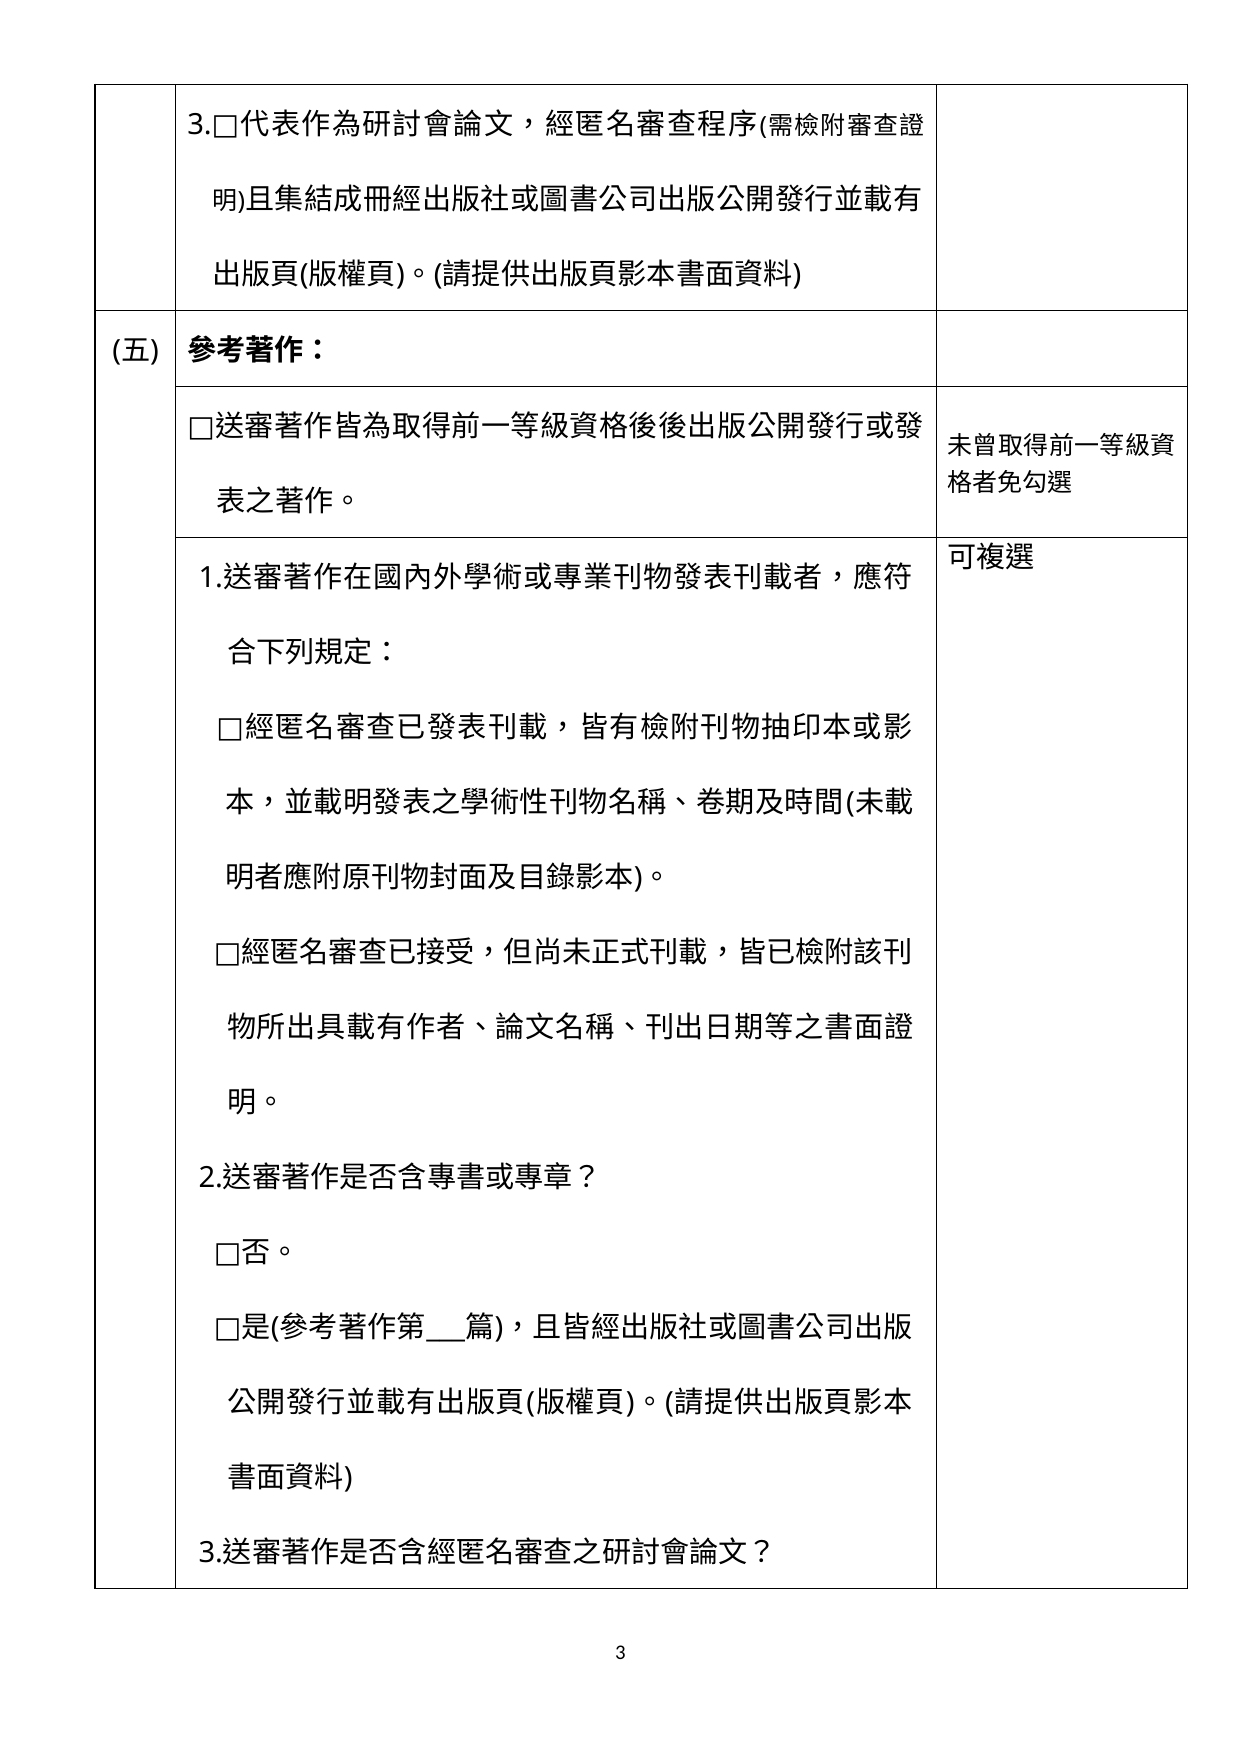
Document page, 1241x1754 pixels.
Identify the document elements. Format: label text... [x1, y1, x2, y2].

table_cell (五) [96, 311, 175, 1588]
table_cell [96, 85, 175, 309]
table_cell 3.□代表作為研討會論文，經匿名審查程序(需檢附審查證明)且集結成冊經出版社或圖書公司出版公開發行並載有出版頁(版權頁)。(請提供出版頁影本書面資料) [176, 85, 936, 309]
table_cell [937, 85, 1187, 309]
table_cell □送審著作皆為取得前一等級資格後後出版公開發行或發表之著作。 [176, 387, 936, 537]
table_header 1.送審著作在國內外學術或專業刊物發表刊載者，應符合下列規定： □經匿名審查已發表刊載，皆有檢附刊物抽印本或影本，並載明發表之學術性刊物名稱、卷期及時間(未載明者應附原刊物封面及目錄影本)。 □經匿名審查已接受，但尚未正式刊載，皆已檢附該刊物所出具載有作者、論文名稱、刊出日期等之書面證明。 2.送審著作是否含專書或專章？ □否。 □是(參考著作第___篇)，且皆經出版社或圖書公司出版公開發行並載有出版頁(版權頁)。(請提供出版頁影本書面資料) 3.送審著作是否含經匿名審查之研討會論文？ [187, 538, 925, 1588]
table_cell [176, 538, 187, 1588]
table_cell [937, 311, 1187, 386]
table_cell [925, 538, 936, 1588]
table_cell 未曾取得前一等級資格者免勾選 [937, 387, 1187, 537]
table_cell 參考著作： [176, 311, 936, 386]
table_cell 可複選 [937, 538, 1187, 1588]
